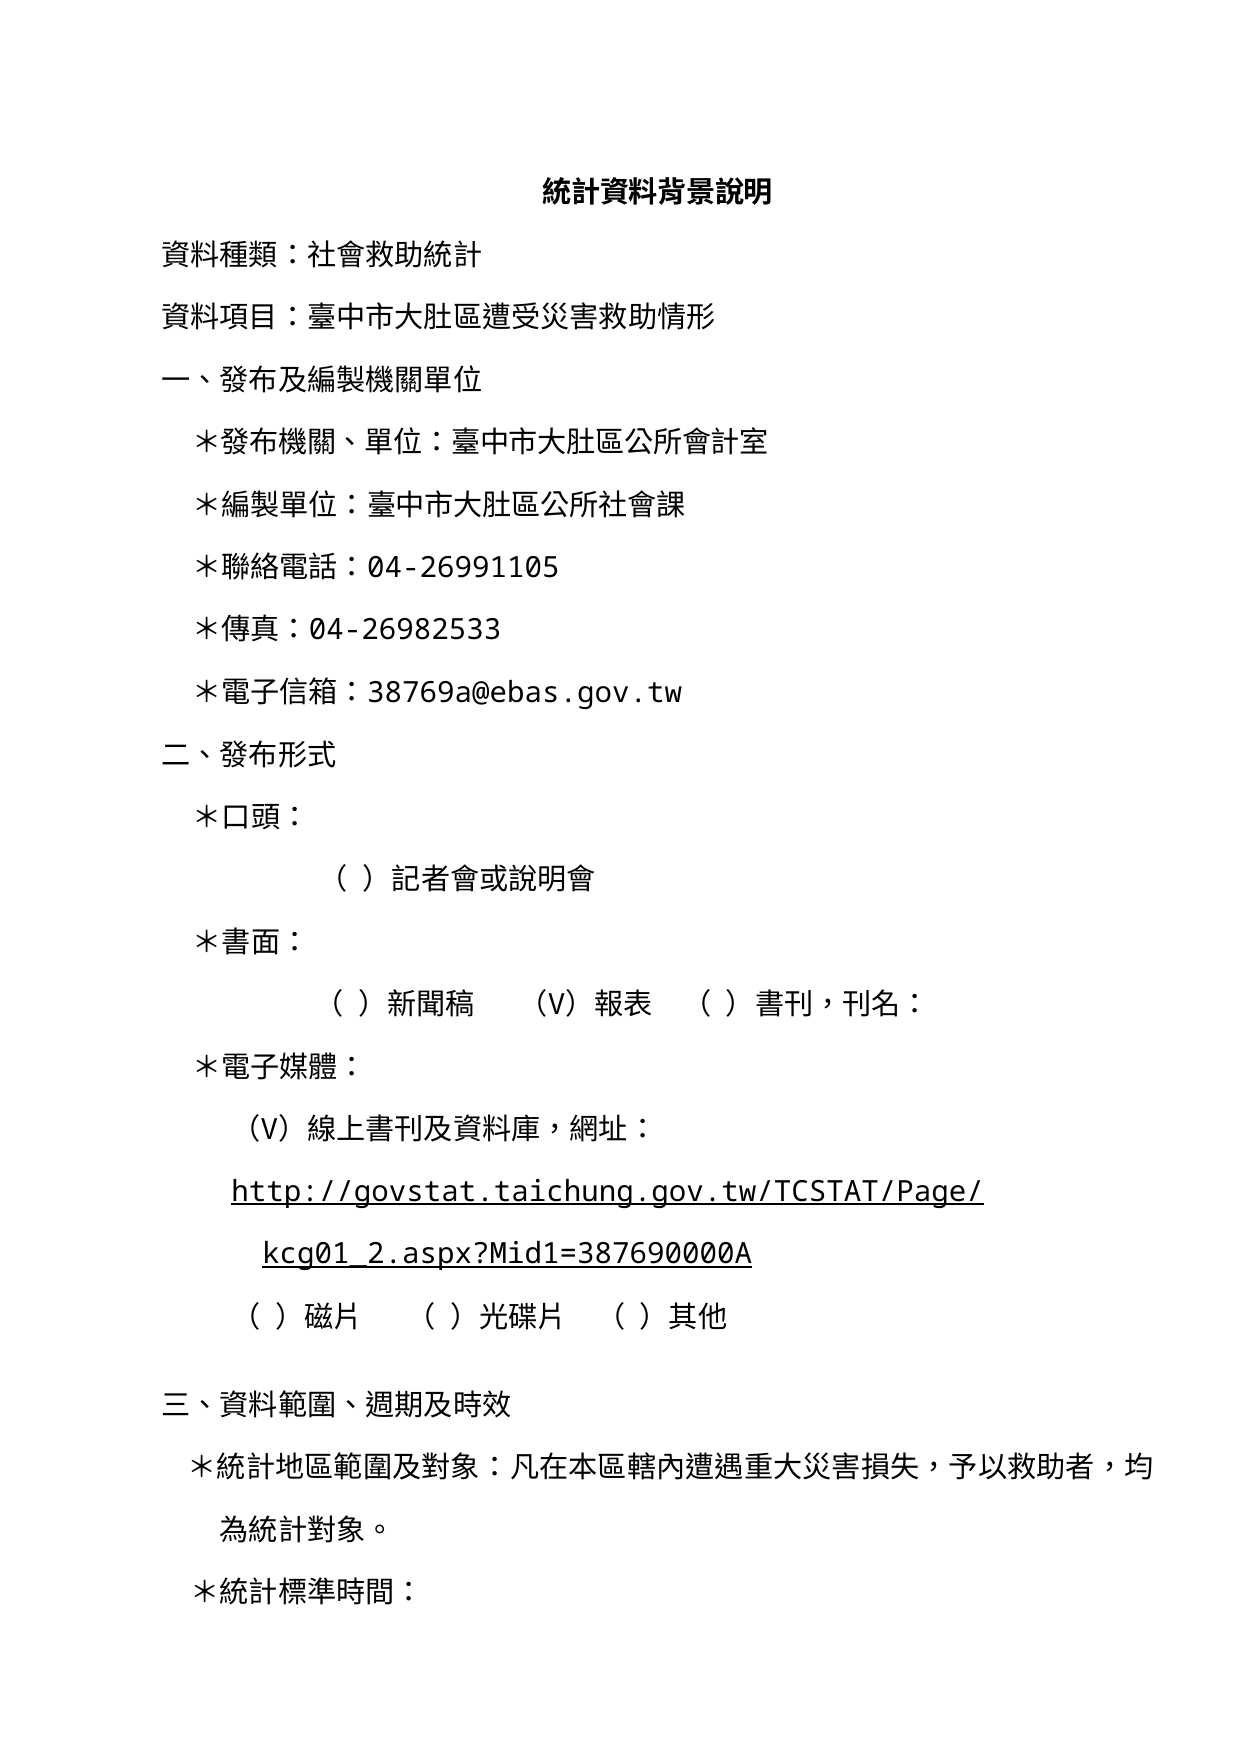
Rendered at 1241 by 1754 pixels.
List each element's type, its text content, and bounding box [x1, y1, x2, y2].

table_header 統計資料背景說明 資料種類：社會救助統計 資料項目：臺中市大肚區遭受災害救助情形 一、發布及編製機關單位 ＊發布機關、單位：臺中市大肚區公所會計室 ＊編製單位：臺中市大肚區公所社會課 ＊聯絡電話：04-26991105 ＊傳真：04-26982533 ＊電子信箱：38769a@ebas.gov.tw 二、發布形式 口頭： （ ）記者會或說明會 書面： （ ）新聞稿 （V）報表 （ ）書刊，刊名： ＊電子媒體： （V）線上書刊及資料庫，網址： http://govstat.taichung.gov.tw/TCSTAT/Page/kcg01_2.aspx?Mid1=387690000A （ ）磁片 （ ）光碟片 （ ）其他 三、資料範圍、週期及時效 ＊統計地區範圍及對象：凡在本區轄內遭遇重大災害損失，予以救助者，均為統計對象。 ＊統計標準時間： [150, 148, 1165, 1638]
